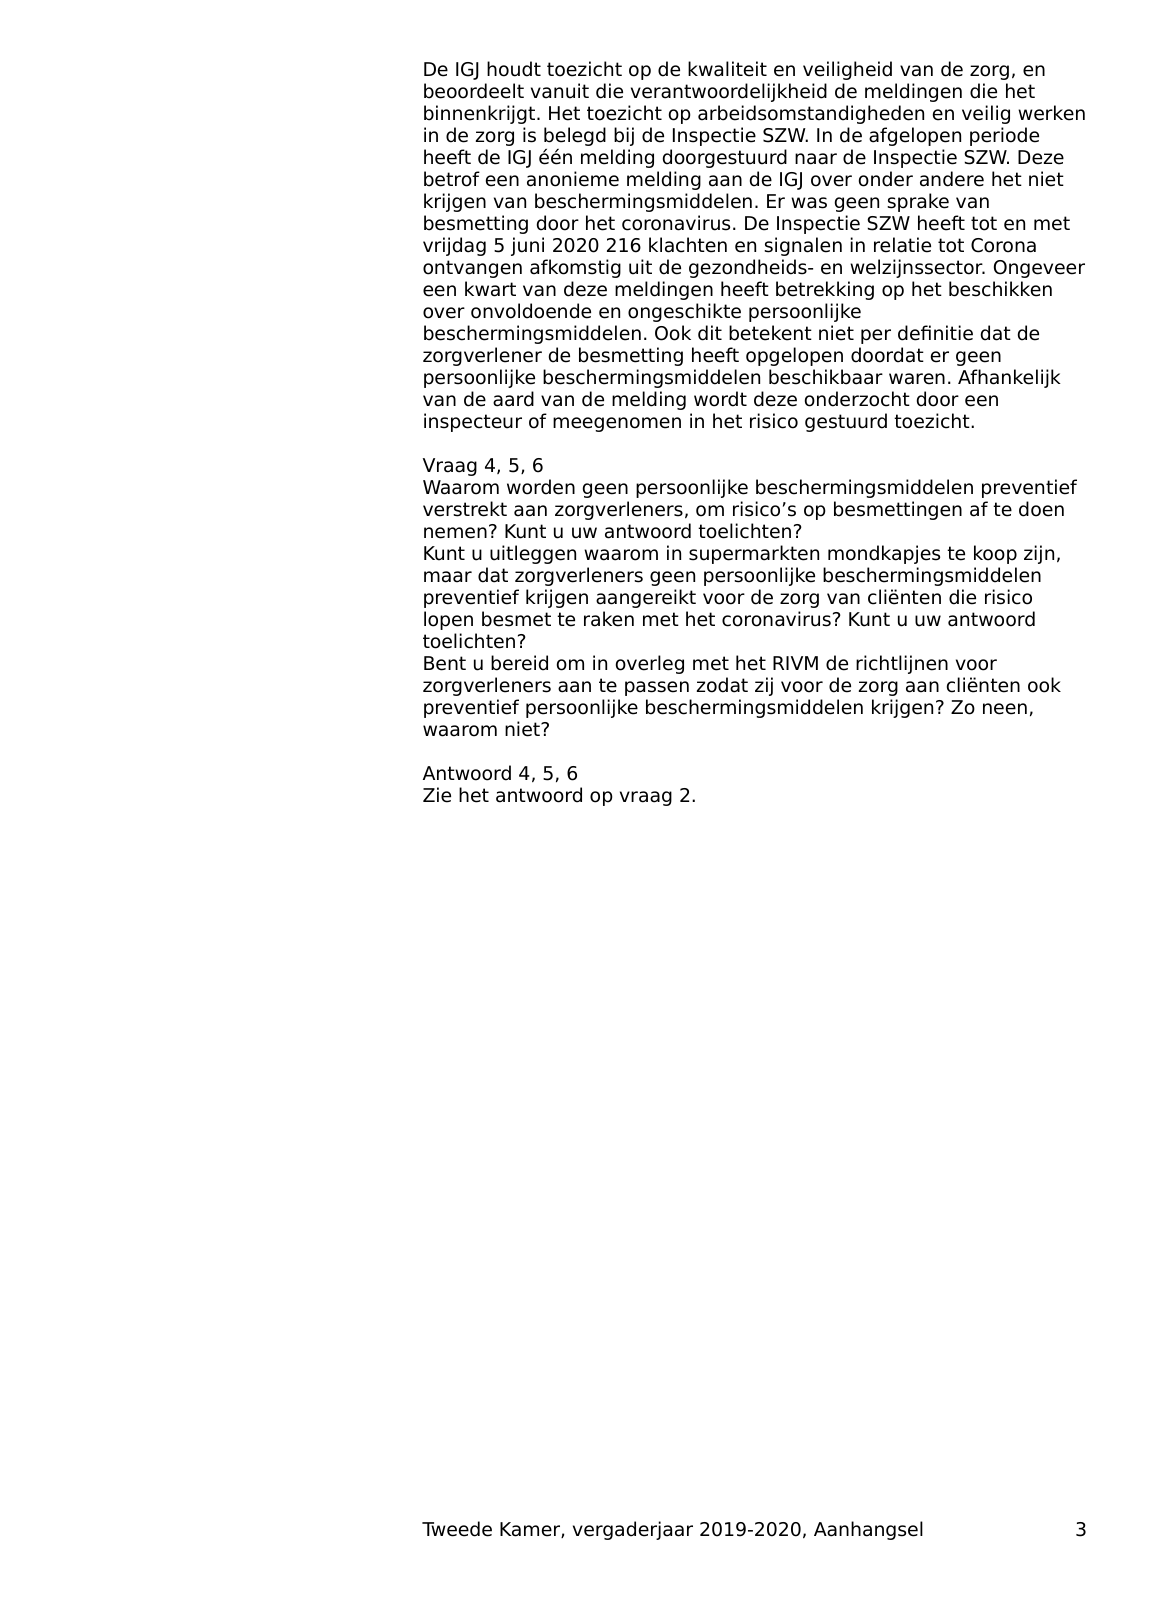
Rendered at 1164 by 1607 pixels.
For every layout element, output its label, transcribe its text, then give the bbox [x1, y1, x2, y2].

text De IGJ houdt toezicht op de kwaliteit en veiligheid van de zorg, en beoordeelt vanuit die verantwoordelijkheid de meldingen die het binnenkrijgt. Het toezicht op arbeidsomstandigheden en veilig werken in de zorg is belegd bij de Inspectie SZW. In de afgelopen periode heeft de IGJ één melding doorgestuurd naar de Inspectie SZW. Deze betrof een anonieme melding aan de IGJ over onder andere het niet krijgen van beschermingsmiddelen. Er was geen sprake van besmetting door het coronavirus. De Inspectie SZW heeft tot en met vrijdag 5 juni 2020 216 klachten en signalen in relatie tot Corona ontvangen afkomstig uit de gezondheids- en welzijnssector. Ongeveer een kwart van deze meldingen heeft betrekking op het beschikken over onvoldoende en ongeschikte persoonlijke beschermingsmiddelen. Ook dit betekent niet per definitie dat de zorgverlener de besmetting heeft opgelopen doordat er geen persoonlijke beschermingsmiddelen beschikbaar waren. Afhankelijk van de aard van de melding wordt deze onderzocht door een inspecteur of meegenomen in het risico gestuurd toezicht. [422, 59, 1087, 433]
text Zie het antwoord op vraag 2. [422, 785, 1087, 807]
text Antwoord 4, 5, 6 [422, 763, 1087, 785]
text Bent u bereid om in overleg met het RIVM de richtlijnen voor zorgverleners aan te passen zodat zij voor de zorg aan cliënten ook preventief persoonlijke beschermingsmiddelen krijgen? Zo neen, waarom niet? [422, 653, 1087, 741]
text Waarom worden geen persoonlijke beschermingsmiddelen preventief verstrekt aan zorgverleners, om risico’s op besmettingen af te doen nemen? Kunt u uw antwoord toelichten? [422, 477, 1087, 543]
text Kunt u uitleggen waarom in supermarkten mondkapjes te koop zijn, maar dat zorgverleners geen persoonlijke beschermingsmiddelen preventief krijgen aangereikt voor de zorg van cliënten die risico lopen besmet te raken met het coronavirus? Kunt u uw antwoord toelichten? [422, 543, 1087, 653]
text Vraag 4, 5, 6 [422, 455, 1087, 477]
